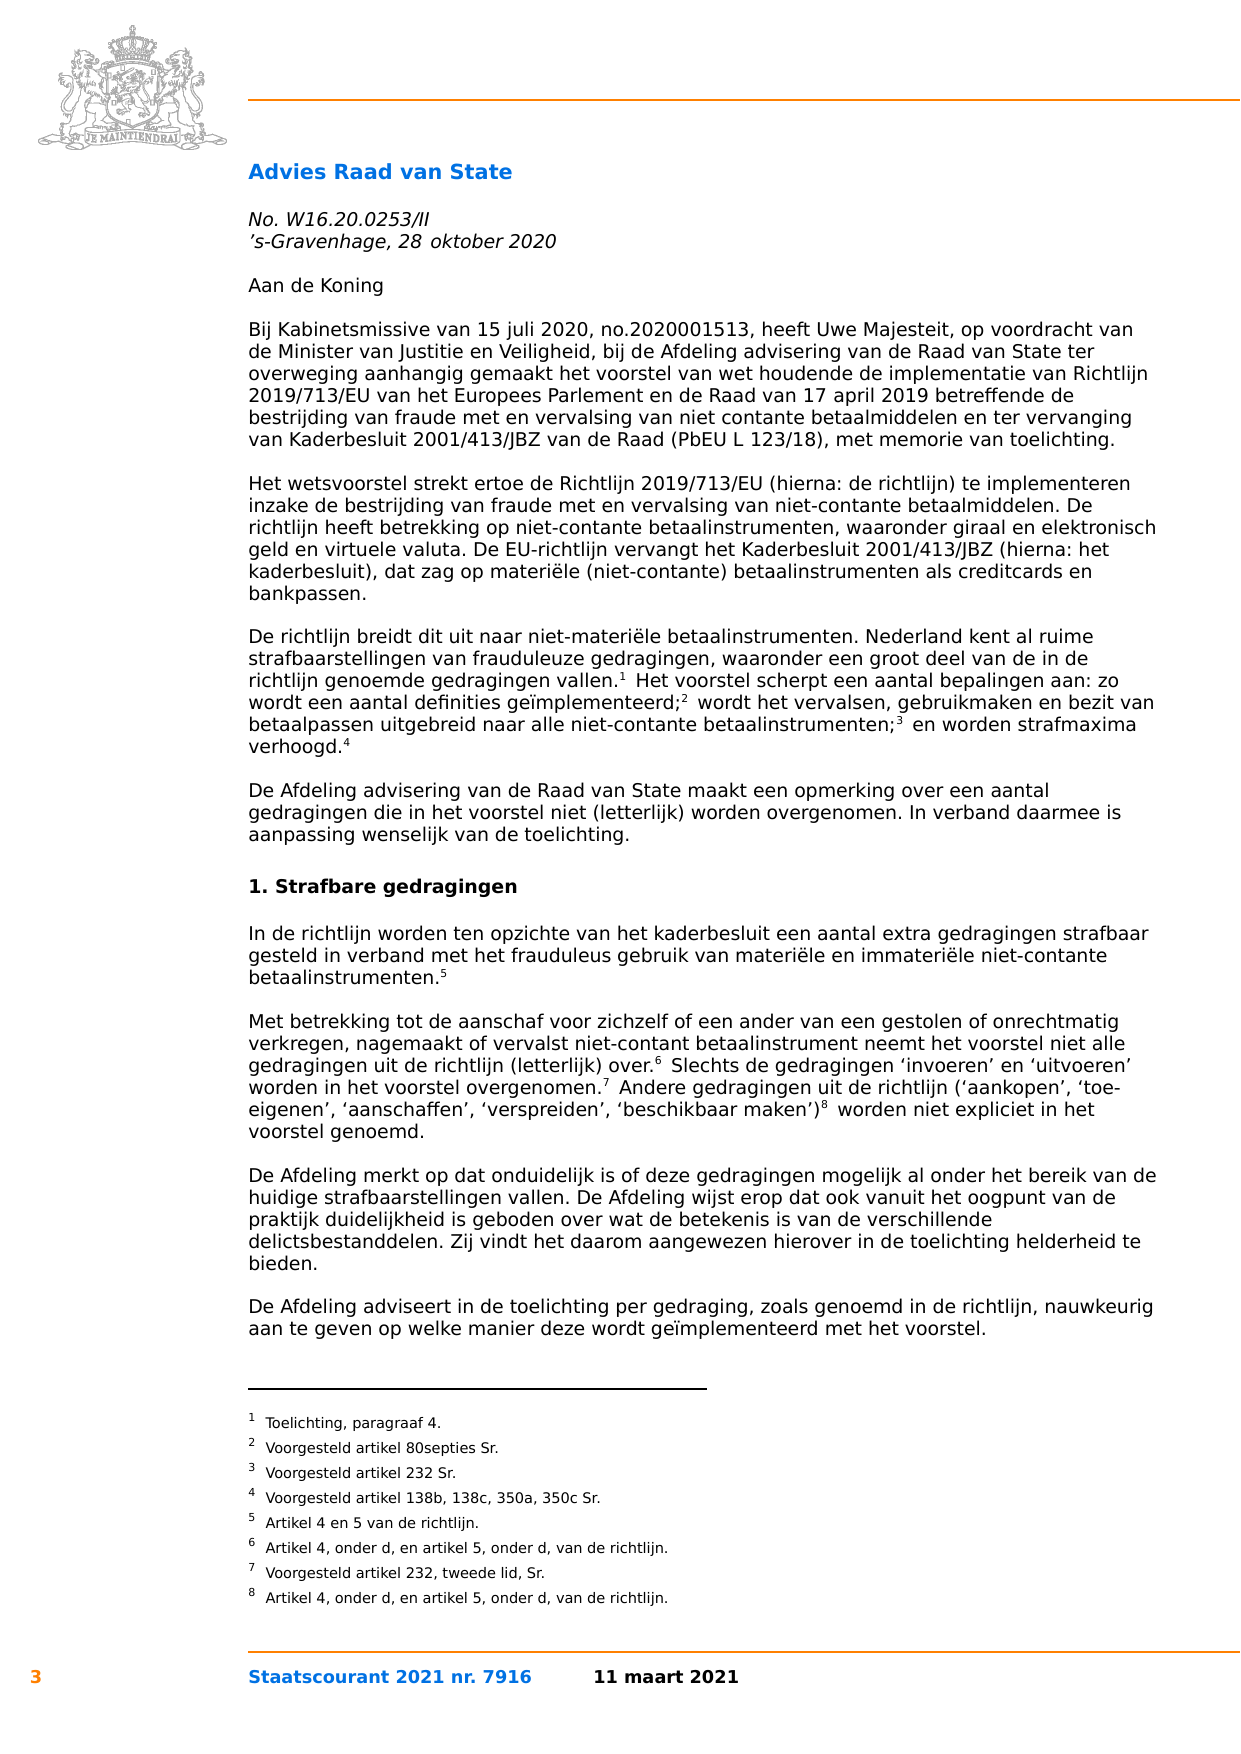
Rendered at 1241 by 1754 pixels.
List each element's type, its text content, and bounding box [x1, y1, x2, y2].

text In de richtlijn worden ten opzichte van het kaderbesluit een aantal extra gedragingen strafbaar gesteld in verband met het frauduleus gebruik van materiële en immateriële niet-contante betaalinstrumenten. [248, 923, 1163, 989]
text De richtlijn breidt dit uit naar niet-materiële betaalinstrumenten. Nederland kent al ruime strafbaarstellingen van frauduleuze gedragingen, waaronder een groot deel van de in de richtlijn genoemde gedragingen vallen. Het voorstel scherpt een aantal bepalingen aan: zo wordt een aantal definities geïmplementeerd; wordt het vervalsen, gebruikmaken en bezit van betaalpassen uitgebreid naar alle niet-contante betaalinstrumenten; en worden strafmaxima verhoogd. [248, 626, 1163, 758]
text Voorgesteld artikel 232 Sr. [248, 1461, 1163, 1483]
subtitle Advies Raad van State [248, 160, 1163, 184]
text Artikel 4 en 5 van de richtlijn. [248, 1511, 1163, 1533]
text Voorgesteld artikel 80septies Sr. [248, 1436, 1163, 1458]
text Aan de Koning [248, 275, 1163, 297]
picture [38, 25, 227, 150]
text De Afdeling merkt op dat onduidelijk is of deze gedragingen mogelijk al onder het bereik van de huidige strafbaarstellingen vallen. De Afdeling wijst erop dat ook vanuit het oogpunt van de praktijk duidelijkheid is geboden over wat de betekenis is van de verschillende delictsbestanddelen. Zij vindt het daarom aangewezen hierover in de toelichting helderheid te bieden. [248, 1164, 1163, 1274]
text Toelichting, paragraaf 4. [248, 1411, 1163, 1433]
text Voorgesteld artikel 138b, 138c, 350a, 350c Sr. [248, 1486, 1163, 1508]
subtitle 1. Strafbare gedragingen [248, 876, 1163, 898]
text Het wetsvoorstel strekt ertoe de Richtlijn 2019/713/EU (hierna: de richtlijn) te implementeren inzake de bestrijding van fraude met en vervalsing van niet-contante betaalmiddelen. De richtlijn heeft betrekking op niet-contante betaalinstrumenten, waaronder giraal en elektronisch geld en virtuele valuta. De EU-richtlijn vervangt het Kaderbesluit 2001/413/JBZ (hierna: het kaderbesluit), dat zag op materiële (niet-contante) betaalinstrumenten als creditcards en bankpassen. [248, 473, 1163, 604]
text Voorgesteld artikel 232, tweede lid, Sr. [248, 1561, 1163, 1583]
text De Afdeling adviseert in de toelichting per gedraging, zoals genoemd in de richtlijn, nauwkeurig aan te geven op welke manier deze wordt geïmplementeerd met het voorstel. [248, 1296, 1163, 1340]
text ’s-Gravenhage, 28 oktober 2020 [248, 231, 1163, 253]
text No. W16.20.0253/II [248, 209, 1163, 231]
text Met betrekking tot de aanschaf voor zichzelf of een ander van een gestolen of onrechtmatig verkregen, nagemaakt of vervalst niet-contant betaalinstrument neemt het voorstel niet alle gedragingen uit de richtlijn (letterlijk) over. Slechts de gedragingen ‘invoeren’ en ‘uitvoeren’ worden in het voorstel overgenomen. Andere gedragingen uit de richtlijn (‘aankopen’, ‘toe-eigenen’, ‘aanschaffen’, ‘verspreiden’, ‘beschikbaar maken’) worden niet expliciet in het voorstel genoemd. [248, 1011, 1163, 1143]
text Artikel 4, onder d, en artikel 5, onder d, van de richtlijn. [248, 1536, 1163, 1558]
text Artikel 4, onder d, en artikel 5, onder d, van de richtlijn. [248, 1586, 1163, 1608]
text Bij Kabinetsmissive van 15 juli 2020, no.2020001513, heeft Uwe Majesteit, op voordracht van de Minister van Justitie en Veiligheid, bij de Afdeling advisering van de Raad van State ter overweging aanhangig gemaakt het voorstel van wet houdende de implementatie van Richtlijn 2019/713/EU van het Europees Parlement en de Raad van 17 april 2019 betreffende de bestrijding van fraude met en vervalsing van niet contante betaalmiddelen en ter vervanging van Kaderbesluit 2001/413/JBZ van de Raad (PbEU L 123/18), met memorie van toelichting. [248, 319, 1163, 451]
text De Afdeling advisering van de Raad van State maakt een opmerking over een aantal gedragingen die in het voorstel niet (letterlijk) worden overgenomen. In verband daarmee is aanpassing wenselijk van de toelichting. [248, 780, 1163, 846]
